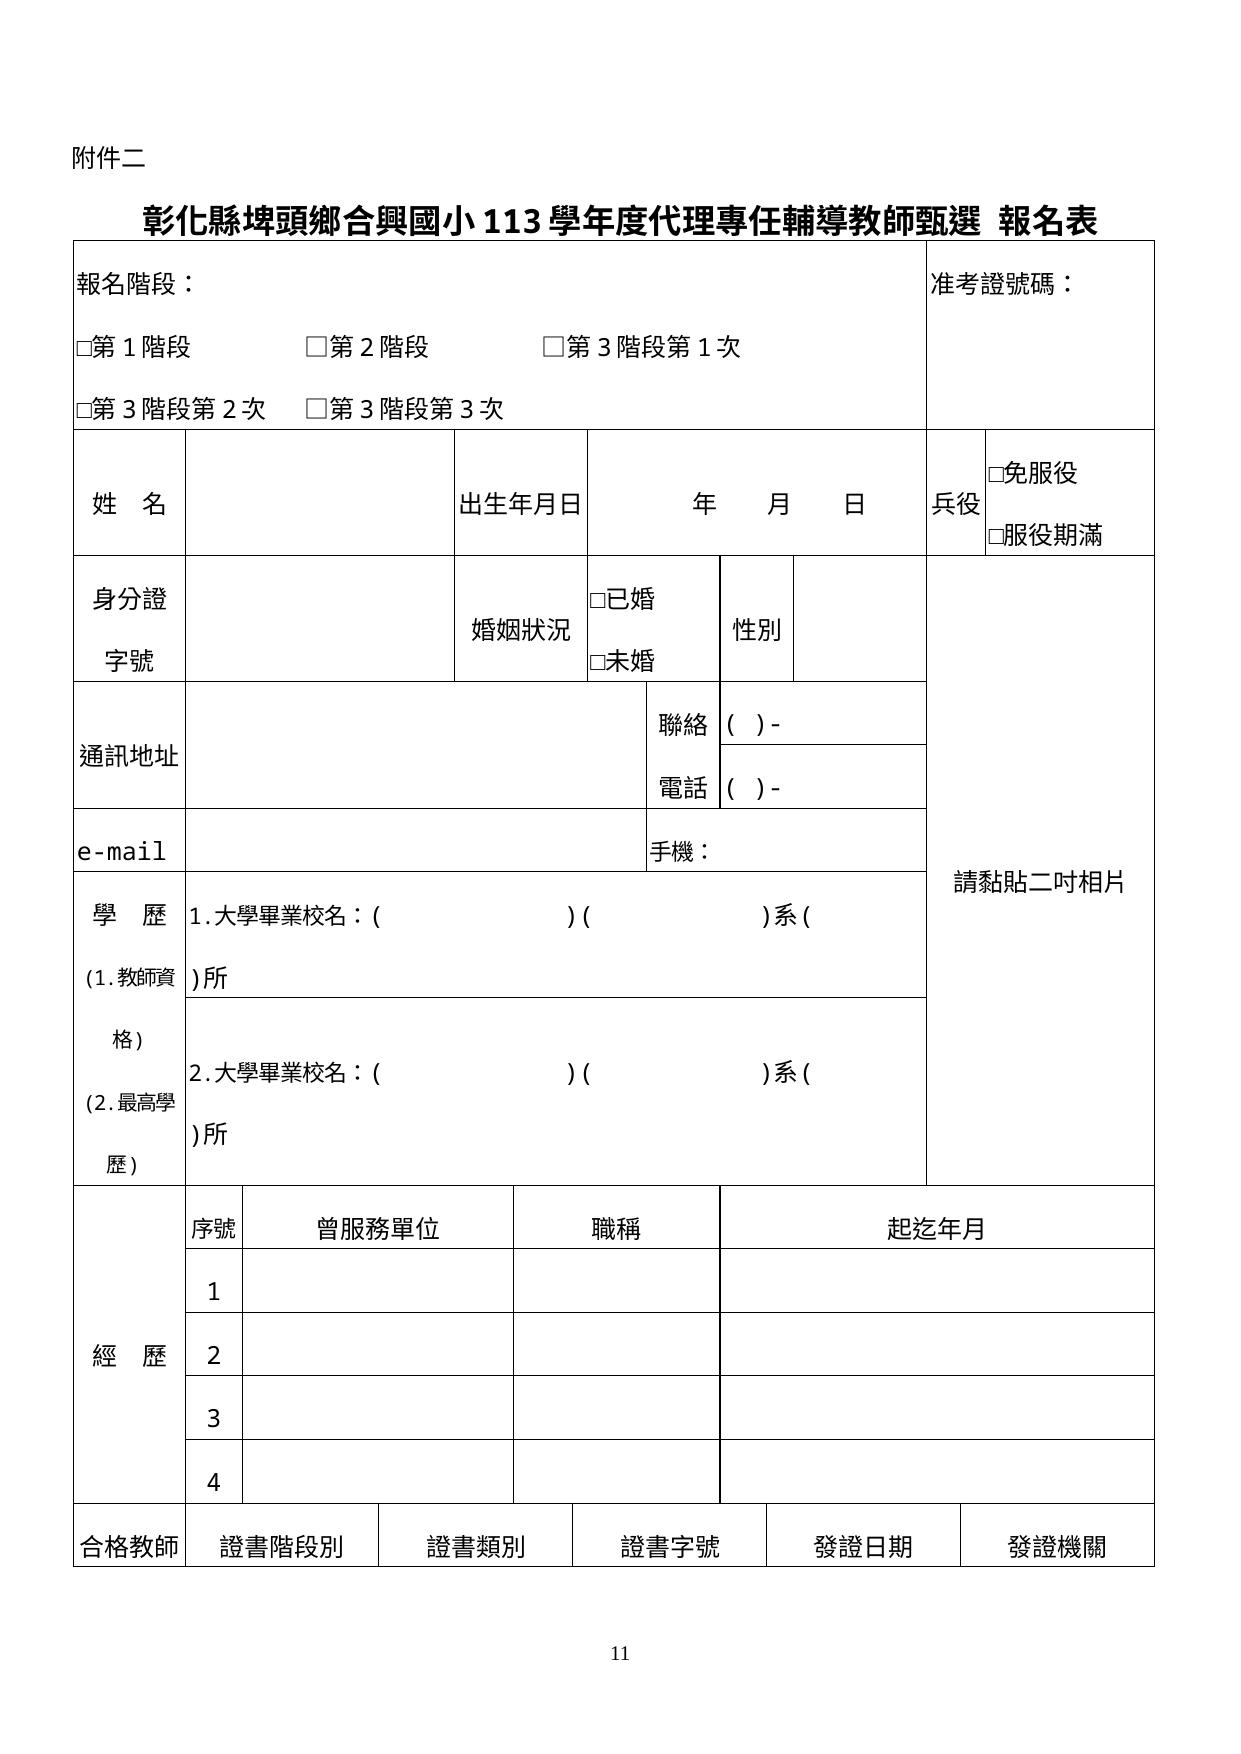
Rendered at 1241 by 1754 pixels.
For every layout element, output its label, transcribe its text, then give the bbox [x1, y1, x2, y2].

table_cell 證書階段別 [186, 1504, 378, 1566]
table_cell 證書類別 [379, 1504, 572, 1566]
table_cell [721, 1376, 1154, 1439]
table_cell 發證日期 [767, 1504, 960, 1566]
table_cell [243, 1440, 513, 1502]
table_cell 年 月 日 [588, 430, 926, 554]
table_cell [514, 1376, 719, 1439]
table_cell [243, 1376, 513, 1439]
table_cell 身分證 字號 [74, 556, 185, 681]
table_cell 序號 [186, 1186, 242, 1248]
table_cell 學 歷 (1.教師資格) (2.最高學歷) [74, 872, 185, 1185]
table_cell 經 歷 [74, 1186, 185, 1502]
table_cell [186, 809, 646, 871]
table_cell 通訊地址 [74, 682, 185, 808]
text 附件二 [71, 115, 1169, 177]
table_cell e-mail [74, 809, 185, 871]
table_cell 聯絡 電話 [647, 682, 719, 808]
table_cell 手機： [647, 809, 926, 871]
table_cell 2 [186, 1313, 242, 1375]
text 彰化縣埤頭鄉合興國小113學年度代理專任輔導教師甄選 報名表 [71, 177, 1169, 240]
table_cell [186, 556, 454, 681]
table_cell [721, 1440, 1154, 1502]
table_cell 4 [186, 1440, 242, 1502]
table_header 准考證號碼： [927, 241, 1154, 428]
table_cell 請黏貼二吋相片 [927, 556, 1154, 1185]
table_cell [186, 430, 454, 554]
table_cell 證書字號 [573, 1504, 766, 1566]
table_cell [243, 1313, 513, 1375]
table_cell ( )- [721, 745, 926, 808]
table_cell [721, 1313, 1154, 1375]
table_cell □已婚 □未婚 [588, 556, 719, 681]
table_cell 1 [186, 1249, 242, 1312]
table_cell [514, 1249, 719, 1312]
table_cell 曾服務單位 [243, 1186, 513, 1248]
table_cell [243, 1249, 513, 1312]
table_cell □免服役 □服役期滿 [986, 430, 1154, 554]
table_cell 合格教師 [74, 1504, 185, 1566]
table_cell 3 [186, 1376, 242, 1439]
table_cell 起迄年月 [721, 1186, 1154, 1248]
table_cell [514, 1440, 719, 1502]
table_cell [794, 556, 926, 681]
table_cell [514, 1313, 719, 1375]
table_cell [721, 1249, 1154, 1312]
table_cell [186, 682, 646, 808]
table_cell ( )- [721, 682, 926, 744]
table_cell 性別 [721, 556, 793, 681]
table_cell 職稱 [514, 1186, 719, 1248]
table_cell 姓 名 [74, 430, 185, 554]
table_cell 兵役 [927, 430, 985, 554]
table_cell 2.大學畢業校名：( )( )系( )所 [186, 998, 926, 1185]
table_cell 發證機關 [961, 1504, 1154, 1566]
table_cell 婚姻狀況 [455, 556, 587, 681]
table_cell 1.大學畢業校名：( )( )系( )所 [186, 872, 926, 997]
table_cell 出生年月日 [455, 430, 587, 554]
